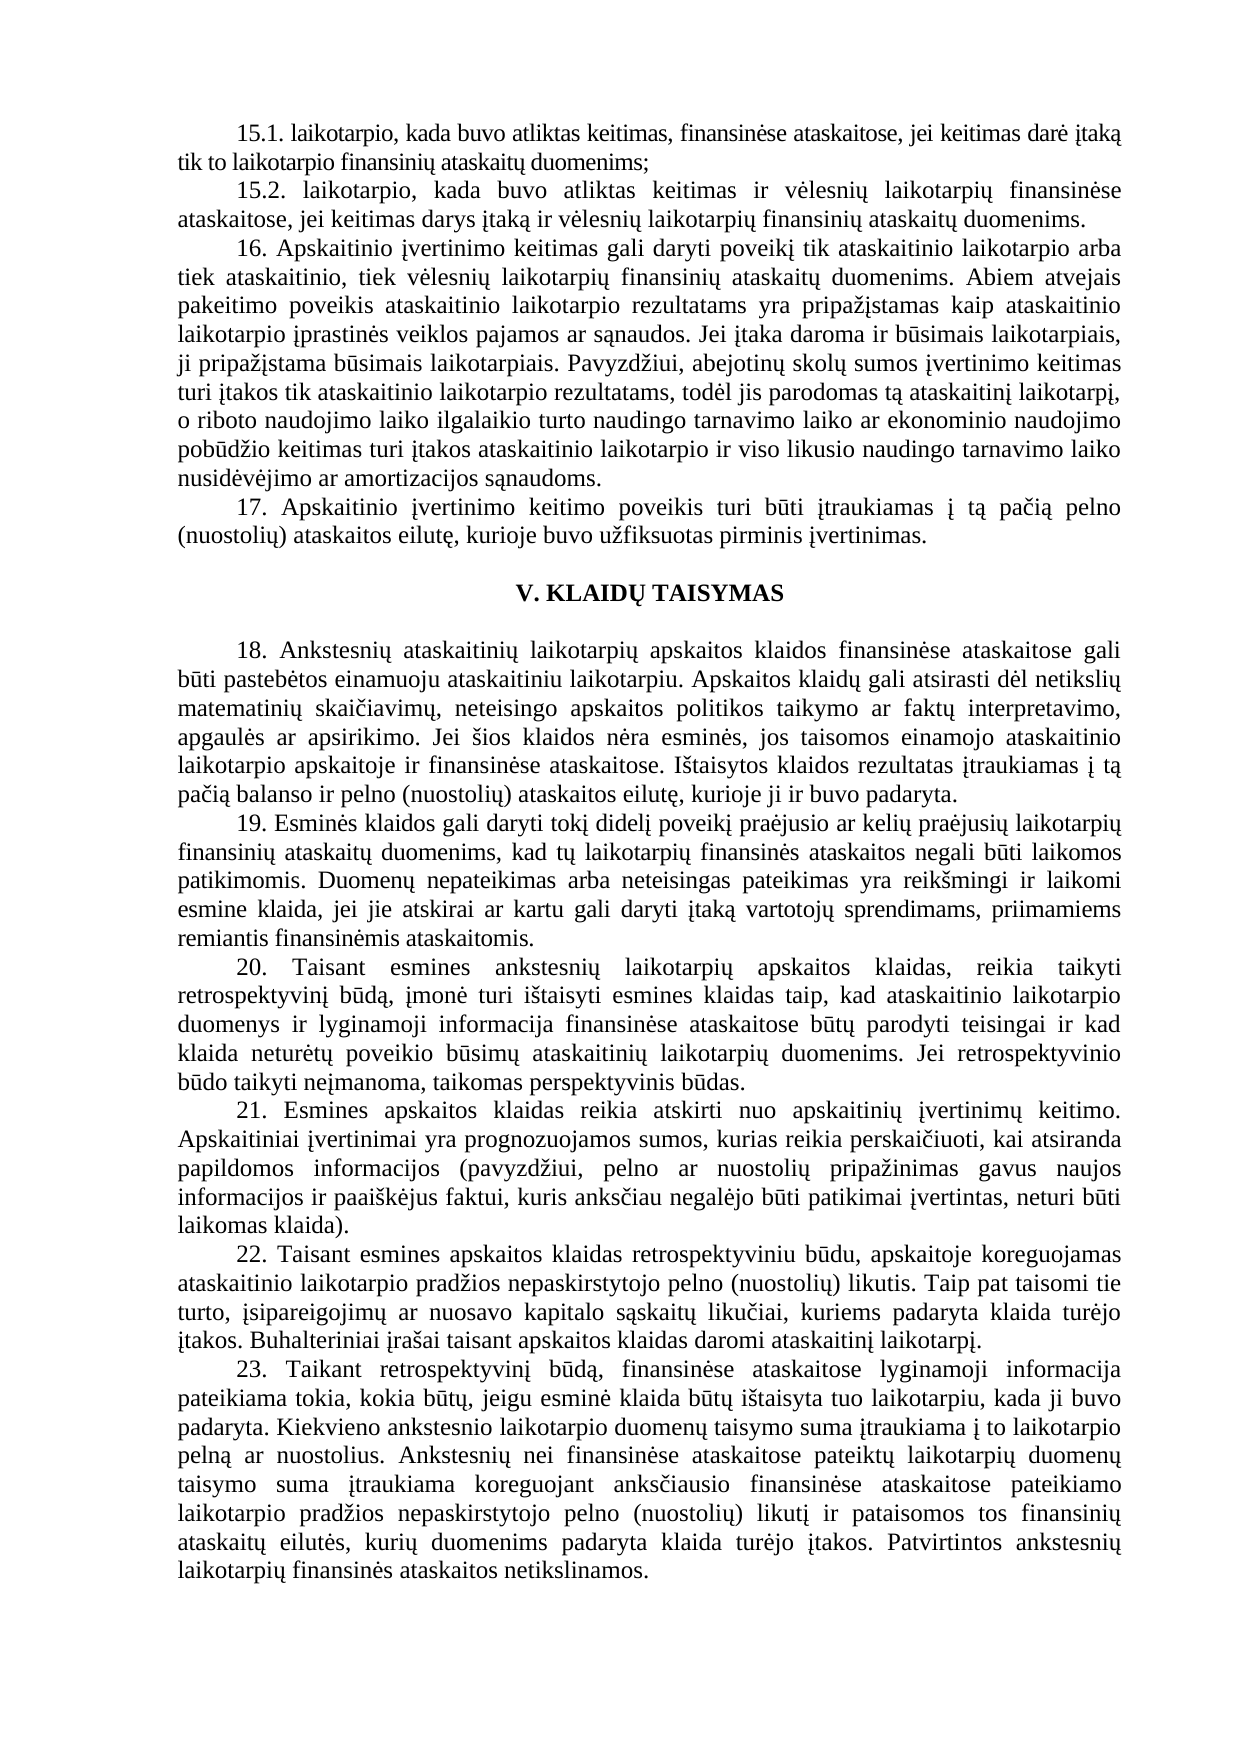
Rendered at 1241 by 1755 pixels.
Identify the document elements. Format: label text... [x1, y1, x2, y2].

text 20. Taisant esmines ankstesnių laikotarpių apskaitos klaidas, reikia taikyti retrospektyvinį būdą, įmonė turi ištaisyti esmines klaidas taip, kad ataskaitinio laikotarpio duomenys ir lyginamoji informacija finansinėse ataskaitose būtų parodyti teisingai ir kad klaida neturėtų poveikio būsimų ataskaitinių laikotarpių duomenims. Jei retrospektyvinio būdo taikyti neįmanoma, taikomas perspektyvinis būdas. [177, 952, 1122, 1096]
text 22. Taisant esmines apskaitos klaidas retrospektyviniu būdu, apskaitoje koreguojamas ataskaitinio laikotarpio pradžios nepaskirstytojo pelno (nuostolių) likutis. Taip pat taisomi tie turto, įsipareigojimų ar nuosavo kapitalo sąskaitų likučiai, kuriems padaryta klaida turėjo įtakos. Buhalteriniai įrašai taisant apskaitos klaidas daromi ataskaitinį laikotarpį. [177, 1239, 1122, 1354]
text 23. Taikant retrospektyvinį būdą, finansinėse ataskaitose lyginamoji informacija pateikiama tokia, kokia būtų, jeigu esminė klaida būtų ištaisyta tuo laikotarpiu, kada ji buvo padaryta. Kiekvieno ankstesnio laikotarpio duomenų taisymo suma įtraukiama į to laikotarpio pelną ar nuostolius. Ankstesnių nei finansinėse ataskaitose pateiktų laikotarpių duomenų taisymo suma įtraukiama koreguojant anksčiausio finansinėse ataskaitose pateikiamo laikotarpio pradžios nepaskirstytojo pelno (nuostolių) likutį ir pataisomos tos finansinių ataskaitų eilutės, kurių duomenims padaryta klaida turėjo įtakos. Patvirtintos ankstesnių laikotarpių finansinės ataskaitos netikslinamos. [177, 1354, 1122, 1584]
text 21. Esmines apskaitos klaidas reikia atskirti nuo apskaitinių įvertinimų keitimo. Apskaitiniai įvertinimai yra prognozuojamos sumos, kurias reikia perskaičiuoti, kai atsiranda papildomos informacijos (pavyzdžiui, pelno ar nuostolių pripažinimas gavus naujos informacijos ir paaiškėjus faktui, kuris anksčiau negalėjo būti patikimai įvertintas, neturi būti laikomas klaida). [177, 1096, 1122, 1239]
text 15.2. laikotarpio, kada buvo atliktas keitimas ir vėlesnių laikotarpių finansinėse ataskaitose, jei keitimas darys įtaką ir vėlesnių laikotarpių finansinių ataskaitų duomenims. [177, 176, 1122, 233]
text V. KLAIDŲ TAISYMAS [177, 578, 1122, 607]
text 19. Esminės klaidos gali daryti tokį didelį poveikį praėjusio ar kelių praėjusių laikotarpių finansinių ataskaitų duomenims, kad tų laikotarpių finansinės ataskaitos negali būti laikomos patikimomis. Duomenų nepateikimas arba neteisingas pateikimas yra reikšmingi ir laikomi esmine klaida, jei jie atskirai ar kartu gali daryti įtaką vartotojų sprendimams, priimamiems remiantis finansinėmis ataskaitomis. [177, 808, 1122, 952]
text 16. Apskaitinio įvertinimo keitimas gali daryti poveikį tik ataskaitinio laikotarpio arba tiek ataskaitinio, tiek vėlesnių laikotarpių finansinių ataskaitų duomenims. Abiem atvejais pakeitimo poveikis ataskaitinio laikotarpio rezultatams yra pripažįstamas kaip ataskaitinio laikotarpio įprastinės veiklos pajamos ar sąnaudos. Jei įtaka daroma ir būsimais laikotarpiais, ji pripažįstama būsimais laikotarpiais. Pavyzdžiui, abejotinų skolų sumos įvertinimo keitimas turi įtakos tik ataskaitinio laikotarpio rezultatams, todėl jis parodomas tą ataskaitinį laikotarpį, o riboto naudojimo laiko ilgalaikio turto naudingo tarnavimo laiko ar ekonominio naudojimo pobūdžio keitimas turi įtakos ataskaitinio laikotarpio ir viso likusio naudingo tarnavimo laiko nusidėvėjimo ar amortizacijos sąnaudoms. [177, 233, 1122, 492]
text 18. Ankstesnių ataskaitinių laikotarpių apskaitos klaidos finansinėse ataskaitose gali būti pastebėtos einamuoju ataskaitiniu laikotarpiu. Apskaitos klaidų gali atsirasti dėl netikslių matematinių skaičiavimų, neteisingo apskaitos politikos taikymo ar faktų interpretavimo, apgaulės ar apsirikimo. Jei šios klaidos nėra esminės, jos taisomos einamojo ataskaitinio laikotarpio apskaitoje ir finansinėse ataskaitose. Ištaisytos klaidos rezultatas įtraukiamas į tą pačią balanso ir pelno (nuostolių) ataskaitos eilutę, kurioje ji ir buvo padaryta. [177, 636, 1122, 808]
text 15.1. laikotarpio, kada buvo atliktas keitimas, finansinėse ataskaitose, jei keitimas darė įtaką tik to laikotarpio finansinių ataskaitų duomenims; [177, 118, 1122, 176]
text 17. Apskaitinio įvertinimo keitimo poveikis turi būti įtraukiamas į tą pačią pelno (nuostolių) ataskaitos eilutę, kurioje buvo užfiksuotas pirminis įvertinimas. [177, 492, 1122, 549]
